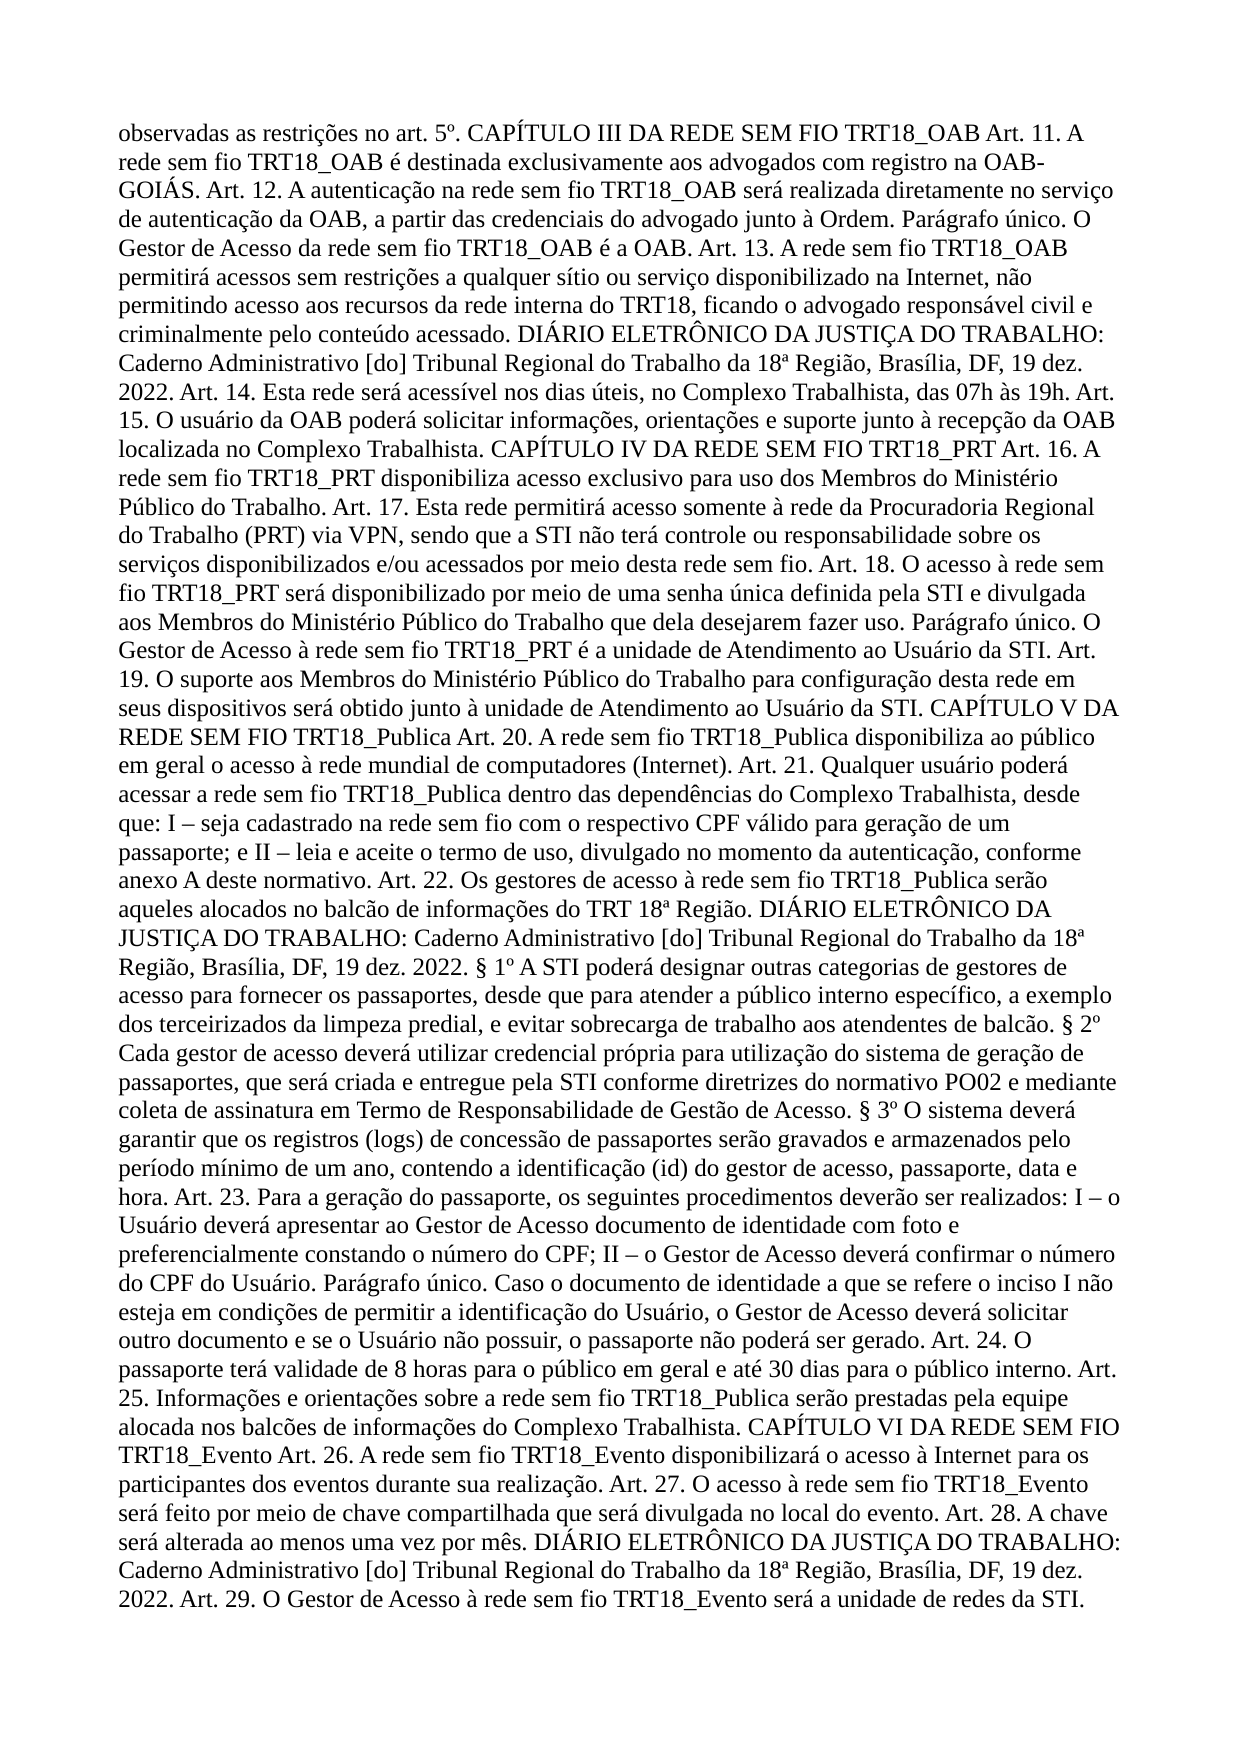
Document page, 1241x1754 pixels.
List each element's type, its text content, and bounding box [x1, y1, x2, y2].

text observadas as restrições no art. 5º. CAPÍTULO III DA REDE SEM FIO TRT18_OAB Art. 11. A rede sem fio TRT18_OAB é destinada exclusivamente aos advogados com registro na OAB-GOIÁS. Art. 12. A autenticação na rede sem fio TRT18_OAB será realizada diretamente no serviço de autenticação da OAB, a partir das credenciais do advogado junto à Ordem. Parágrafo único. O Gestor de Acesso da rede sem fio TRT18_OAB é a OAB. Art. 13. A rede sem fio TRT18_OAB permitirá acessos sem restrições a qualquer sítio ou serviço disponibilizado na Internet, não permitindo acesso aos recursos da rede interna do TRT18, ficando o advogado responsável civil e criminalmente pelo conteúdo acessado. DIÁRIO ELETRÔNICO DA JUSTIÇA DO TRABALHO: Caderno Administrativo [do] Tribunal Regional do Trabalho da 18ª Região, Brasília, DF, 19 dez. 2022. Art. 14. Esta rede será acessível nos dias úteis, no Complexo Trabalhista, das 07h às 19h. Art. 15. O usuário da OAB poderá solicitar informações, orientações e suporte junto à recepção da OAB localizada no Complexo Trabalhista. CAPÍTULO IV DA REDE SEM FIO TRT18_PRT Art. 16. A rede sem fio TRT18_PRT disponibiliza acesso exclusivo para uso dos Membros do Ministério Público do Trabalho. Art. 17. Esta rede permitirá acesso somente à rede da Procuradoria Regional do Trabalho (PRT) via VPN, sendo que a STI não terá controle ou responsabilidade sobre os serviços disponibilizados e/ou acessados por meio desta rede sem fio. Art. 18. O acesso à rede sem fio TRT18_PRT será disponibilizado por meio de uma senha única definida pela STI e divulgada aos Membros do Ministério Público do Trabalho que dela desejarem fazer uso. Parágrafo único. O Gestor de Acesso à rede sem fio TRT18_PRT é a unidade de Atendimento ao Usuário da STI. Art. 19. O suporte aos Membros do Ministério Público do Trabalho para configuração desta rede em seus dispositivos será obtido junto à unidade de Atendimento ao Usuário da STI. CAPÍTULO V DA REDE SEM FIO TRT18_Publica Art. 20. A rede sem fio TRT18_Publica disponibiliza ao público em geral o acesso à rede mundial de computadores (Internet). Art. 21. Qualquer usuário poderá acessar a rede sem fio TRT18_Publica dentro das dependências do Complexo Trabalhista, desde que: I – seja cadastrado na rede sem fio com o respectivo CPF válido para geração de um passaporte; e II – leia e aceite o termo de uso, divulgado no momento da autenticação, conforme anexo A deste normativo. Art. 22. Os gestores de acesso à rede sem fio TRT18_Publica serão aqueles alocados no balcão de informações do TRT 18ª Região. DIÁRIO ELETRÔNICO DA JUSTIÇA DO TRABALHO: Caderno Administrativo [do] Tribunal Regional do Trabalho da 18ª Região, Brasília, DF, 19 dez. 2022. § 1º A STI poderá designar outras categorias de gestores de acesso para fornecer os passaportes, desde que para atender a público interno específico, a exemplo dos terceirizados da limpeza predial, e evitar sobrecarga de trabalho aos atendentes de balcão. § 2º Cada gestor de acesso deverá utilizar credencial própria para utilização do sistema de geração de passaportes, que será criada e entregue pela STI conforme diretrizes do normativo PO02 e mediante coleta de assinatura em Termo de Responsabilidade de Gestão de Acesso. § 3º O sistema deverá garantir que os registros (logs) de concessão de passaportes serão gravados e armazenados pelo período mínimo de um ano, contendo a identificação (id) do gestor de acesso, passaporte, data e hora. Art. 23. Para a geração do passaporte, os seguintes procedimentos deverão ser realizados: I – o Usuário deverá apresentar ao Gestor de Acesso documento de identidade com foto e preferencialmente constando o número do CPF; II – o Gestor de Acesso deverá confirmar o número do CPF do Usuário. Parágrafo único. Caso o documento de identidade a que se refere o inciso I não esteja em condições de permitir a identificação do Usuário, o Gestor de Acesso deverá solicitar outro documento e se o Usuário não possuir, o passaporte não poderá ser gerado. Art. 24. O passaporte terá validade de 8 horas para o público em geral e até 30 dias para o público interno. Art. 25. Informações e orientações sobre a rede sem fio TRT18_Publica serão prestadas pela equipe alocada nos balcões de informações do Complexo Trabalhista. CAPÍTULO VI DA REDE SEM FIO TRT18_Evento Art. 26. A rede sem fio TRT18_Evento disponibilizará o acesso à Internet para os participantes dos eventos durante sua realização. Art. 27. O acesso à rede sem fio TRT18_Evento será feito por meio de chave compartilhada que será divulgada no local do evento. Art. 28. A chave será alterada ao menos uma vez por mês. DIÁRIO ELETRÔNICO DA JUSTIÇA DO TRABALHO: Caderno Administrativo [do] Tribunal Regional do Trabalho da 18ª Região, Brasília, DF, 19 dez. 2022. Art. 29. O Gestor de Acesso à rede sem fio TRT18_Evento será a unidade de redes da STI. [118, 118, 1122, 1613]
